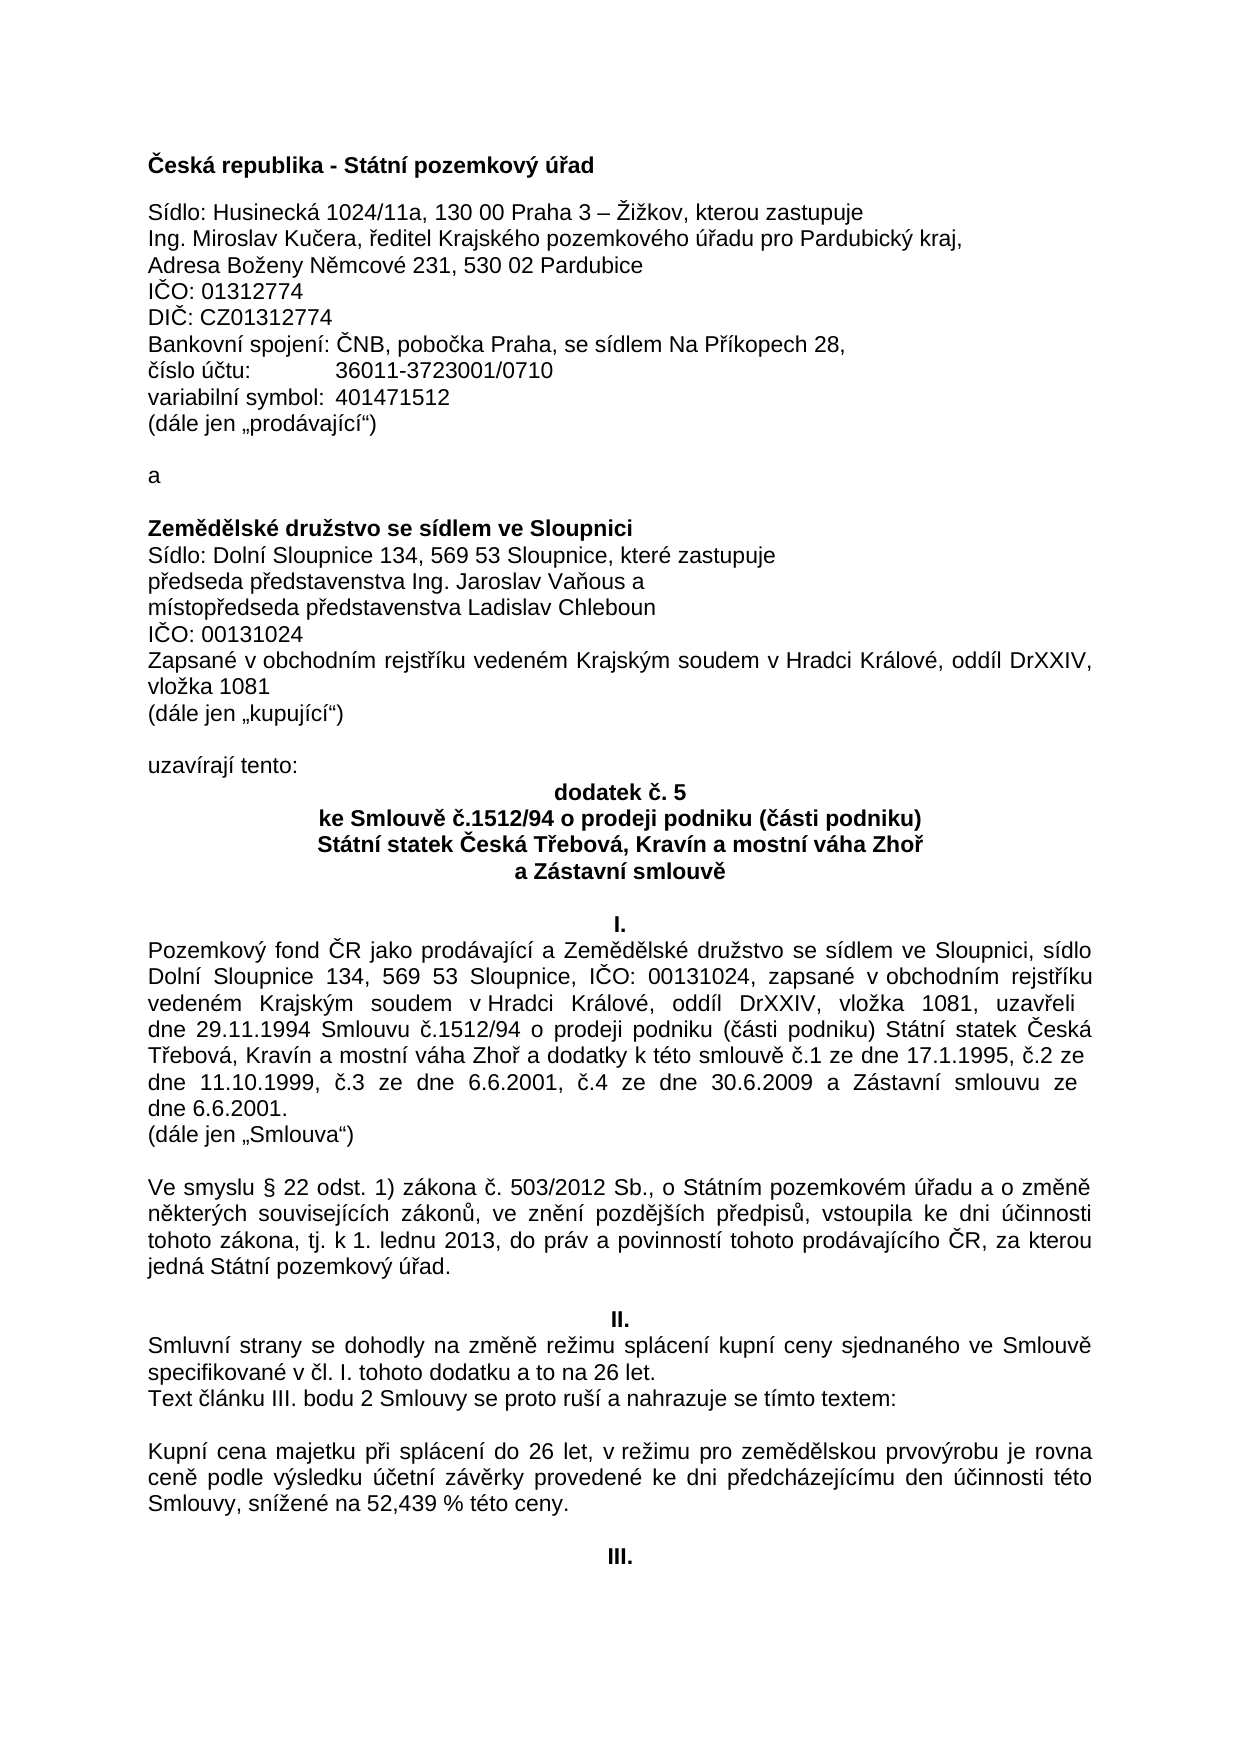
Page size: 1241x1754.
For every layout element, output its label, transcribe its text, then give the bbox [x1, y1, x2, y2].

text (dále jen „Smlouva“) [148, 1121, 1093, 1148]
text Ing. Miroslav Kučera, ředitel Krajského pozemkového úřadu pro Pardubický kraj, [148, 225, 1093, 252]
text I. [148, 911, 1093, 937]
text dodatek č. 5 [148, 779, 1093, 805]
text Ve smyslu § 22 odst. 1) zákona č. 503/2012 Sb., o Státním pozemkovém úřadu a o změně některých souvisejících zákonů, ve znění pozdějších předpisů, vstoupila ke dni účinnosti tohoto zákona, tj. k 1. lednu 2013, do práv a povinností tohoto prodávajícího ČR, za kterou jedná Státní pozemkový úřad. [148, 1174, 1093, 1279]
text IČO: 01312774 [148, 278, 1093, 304]
text Text článku III. bodu 2 Smlouvy se proto ruší a nahrazuje se tímto textem: [148, 1385, 1093, 1411]
text Pozemkový fond ČR jako prodávající a Zemědělské družstvo se sídlem ve Sloupnici, sídlo Dolní Sloupnice 134, 569 53 Sloupnice, IČO: 00131024, zapsané v obchodním rejstříku vedeném Krajským soudem v Hradci Králové, oddíl DrXXIV, vložka 1081, uzavřeli dne 29.11.1994 Smlouvu č.1512/94 o prodeji podniku (části podniku) Státní statek Česká Třebová, Kravín a mostní váha Zhoř a dodatky k této smlouvě č.1 ze dne 17.1.1995, č.2 ze dne 11.10.1999, č.3 ze dne 6.6.2001, č.4 ze dne 30.6.2009 a Zástavní smlouvu ze dne 6.6.2001. [148, 937, 1093, 1121]
subtitle Česká republika - Státní pozemkový úřad [148, 152, 1093, 178]
text místopředseda představenstva Ladislav Chleboun [148, 594, 1093, 621]
text ke Smlouvě č.1512/94 o prodeji podniku (části podniku) [148, 805, 1093, 831]
text Zapsané v obchodním rejstříku vedeném Krajským soudem v Hradci Králové, oddíl DrXXIV, vložka 1081 [148, 647, 1093, 700]
text Smluvní strany se dohodly na změně režimu splácení kupní ceny sjednaného ve Smlouvě specifikované v čl. I. tohoto dodatku a to na 26 let. [148, 1332, 1093, 1385]
text Státní statek Česká Třebová, Kravín a mostní váha Zhoř [148, 831, 1093, 858]
text Sídlo: Husinecká 1024/11a, 130 00 Praha 3 – Žižkov, kterou zastupuje [148, 199, 1093, 225]
text a [148, 462, 1093, 489]
text uzavírají tento: [148, 752, 1093, 779]
text a Zástavní smlouvě [148, 858, 1093, 884]
text předseda představenstva Ing. Jaroslav Vaňous a [148, 568, 1093, 594]
text Bankovní spojení: ČNB, pobočka Praha, se sídlem Na Příkopech 28, [148, 331, 1093, 357]
text variabilní symbol: 401471512 [148, 383, 1093, 410]
text IČO: 00131024 [148, 621, 1093, 647]
text (dále jen „kupující“) [148, 700, 1093, 726]
text Zemědělské družstvo se sídlem ve Sloupnici [148, 515, 1093, 542]
text číslo účtu: 36011-3723001/0710 [148, 357, 1093, 383]
text (dále jen „prodávající“) [148, 410, 1093, 436]
text Adresa Boženy Němcové 231, 530 02 Pardubice [148, 252, 1093, 278]
text III. [148, 1543, 1093, 1569]
text Kupní cena majetku při splácení do 26 let, v režimu pro zemědělskou prvovýrobu je rovna ceně podle výsledku účetní závěrky provedené ke dni předcházejícímu den účinnosti této Smlouvy, snížené na 52,439 % této ceny. [148, 1438, 1093, 1517]
text DIČ: CZ01312774 [148, 304, 1093, 331]
text II. [148, 1306, 1093, 1332]
text Sídlo: Dolní Sloupnice 134, 569 53 Sloupnice, které zastupuje [148, 542, 1093, 568]
